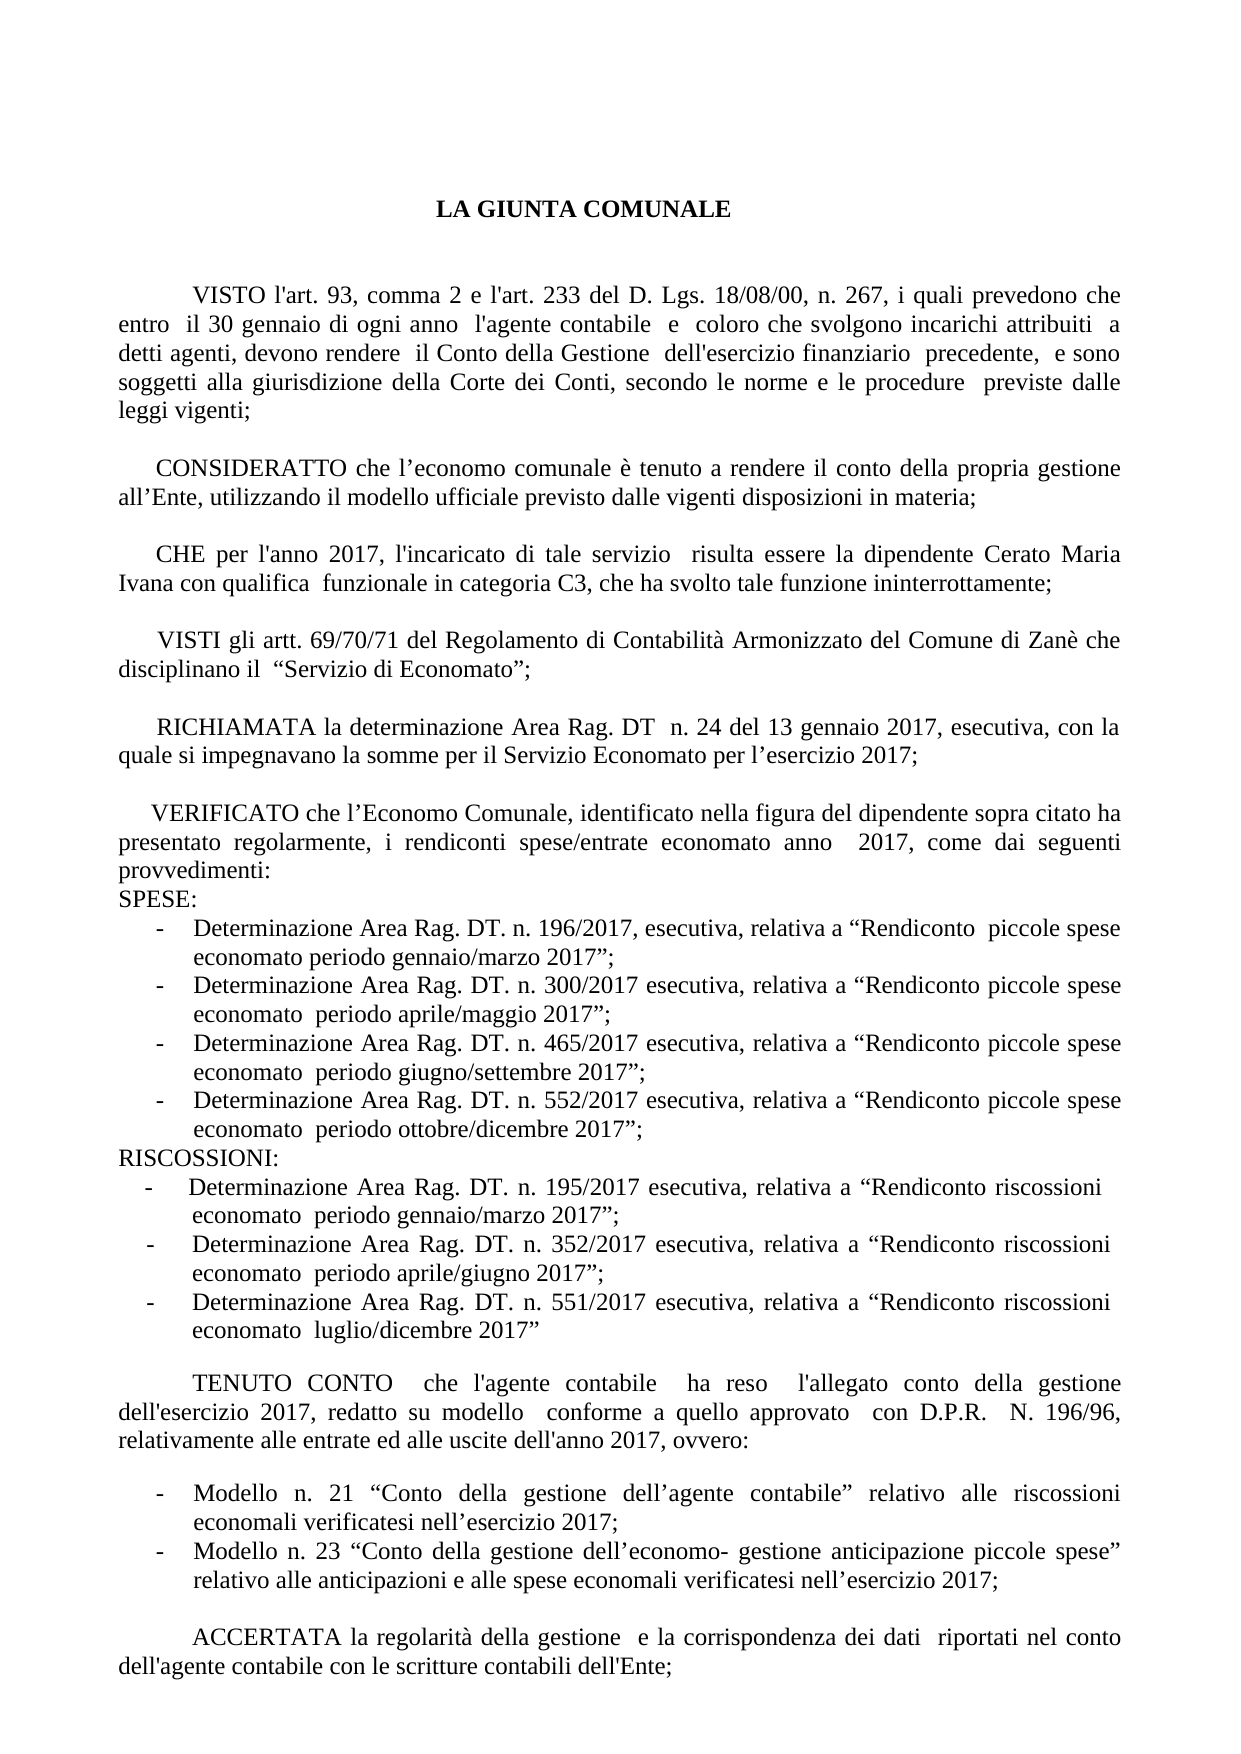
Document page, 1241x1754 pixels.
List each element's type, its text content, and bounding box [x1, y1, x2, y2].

text ACCERTATA la regolarità della gestione e la corrispondenza dei dati riportati nel conto dell'agente contabile con le scritture contabili dell'Ente; [118, 1622, 1122, 1680]
text TENUTO CONTO che l'agente contabile ha reso l'allegato conto della gestione dell'esercizio 2017, redatto su modello conforme a quello approvato con D.P.R. N. 196/96, relativamente alle entrate ed alle uscite dell'anno 2017, ovvero: [118, 1368, 1122, 1454]
text SPESE: [118, 884, 1122, 913]
text VISTO l'art. 93, comma 2 e l'art. 233 del D. Lgs. 18/08/00, n. 267, i quali prevedono che entro il 30 gennaio di ogni anno l'agente contabile e coloro che svolgono incarichi attribuiti a detti agenti, devono rendere il Conto della Gestione dell'esercizio finanziario precedente, e sono soggetti alla giurisdizione della Corte dei Conti, secondo le norme e le procedure previste dalle leggi vigenti; [118, 280, 1122, 424]
text - Determinazione Area Rag. DT. n. 195/2017 esecutiva, relativa a “Rendiconto riscossioni economato periodo gennaio/marzo 2017”; [118, 1172, 1122, 1229]
text RICHIAMATA la determinazione Area Rag. DT n. 24 del 13 gennaio 2017, esecutiva, con la quale si impegnavano la somme per il Servizio Economato per l’esercizio 2017; [118, 712, 1122, 769]
list Determinazione Area Rag. DT. n. 196/2017, esecutiva, relativa a “Rendiconto piccole spese economato periodo gennaio/marzo 2017”; [156, 913, 1122, 970]
list Determinazione Area Rag. DT. n. 552/2017 esecutiva, relativa a “Rendiconto piccole spese economato periodo ottobre/dicembre 2017”; [156, 1085, 1122, 1143]
text - Determinazione Area Rag. DT. n. 551/2017 esecutiva, relativa a “Rendiconto riscossioni economato luglio/dicembre 2017” [118, 1287, 1122, 1344]
text LA GIUNTA COMUNALE [118, 194, 1122, 223]
list Modello n. 23 “Conto della gestione dell’economo- gestione anticipazione piccole spese” relativo alle anticipazioni e alle spese economali verificatesi nell’esercizio 2017; [156, 1536, 1122, 1593]
text RISCOSSIONI: [118, 1143, 1122, 1172]
list Determinazione Area Rag. DT. n. 465/2017 esecutiva, relativa a “Rendiconto piccole spese economato periodo giugno/settembre 2017”; [156, 1028, 1122, 1085]
text CONSIDERATTO che l’economo comunale è tenuto a rendere il conto della propria gestione all’Ente, utilizzando il modello ufficiale previsto dalle vigenti disposizioni in materia; [118, 453, 1122, 510]
text VERIFICATO che l’Economo Comunale, identificato nella figura del dipendente sopra citato ha presentato regolarmente, i rendiconti spese/entrate economato anno 2017, come dai seguenti provvedimenti: [118, 798, 1122, 884]
text - Determinazione Area Rag. DT. n. 352/2017 esecutiva, relativa a “Rendiconto riscossioni economato periodo aprile/giugno 2017”; [118, 1229, 1122, 1287]
list Modello n. 21 “Conto della gestione dell’agente contabile” relativo alle riscossioni economali verificatesi nell’esercizio 2017; [156, 1478, 1122, 1536]
text VISTI gli artt. 69/70/71 del Regolamento di Contabilità Armonizzato del Comune di Zanè che disciplinano il “Servizio di Economato”; [118, 625, 1122, 683]
list Determinazione Area Rag. DT. n. 300/2017 esecutiva, relativa a “Rendiconto piccole spese economato periodo aprile/maggio 2017”; [156, 970, 1122, 1028]
text CHE per l'anno 2017, l'incaricato di tale servizio risulta essere la dipendente Cerato Maria Ivana con qualifica funzionale in categoria C3, che ha svolto tale funzione ininterrottamente; [118, 539, 1122, 597]
